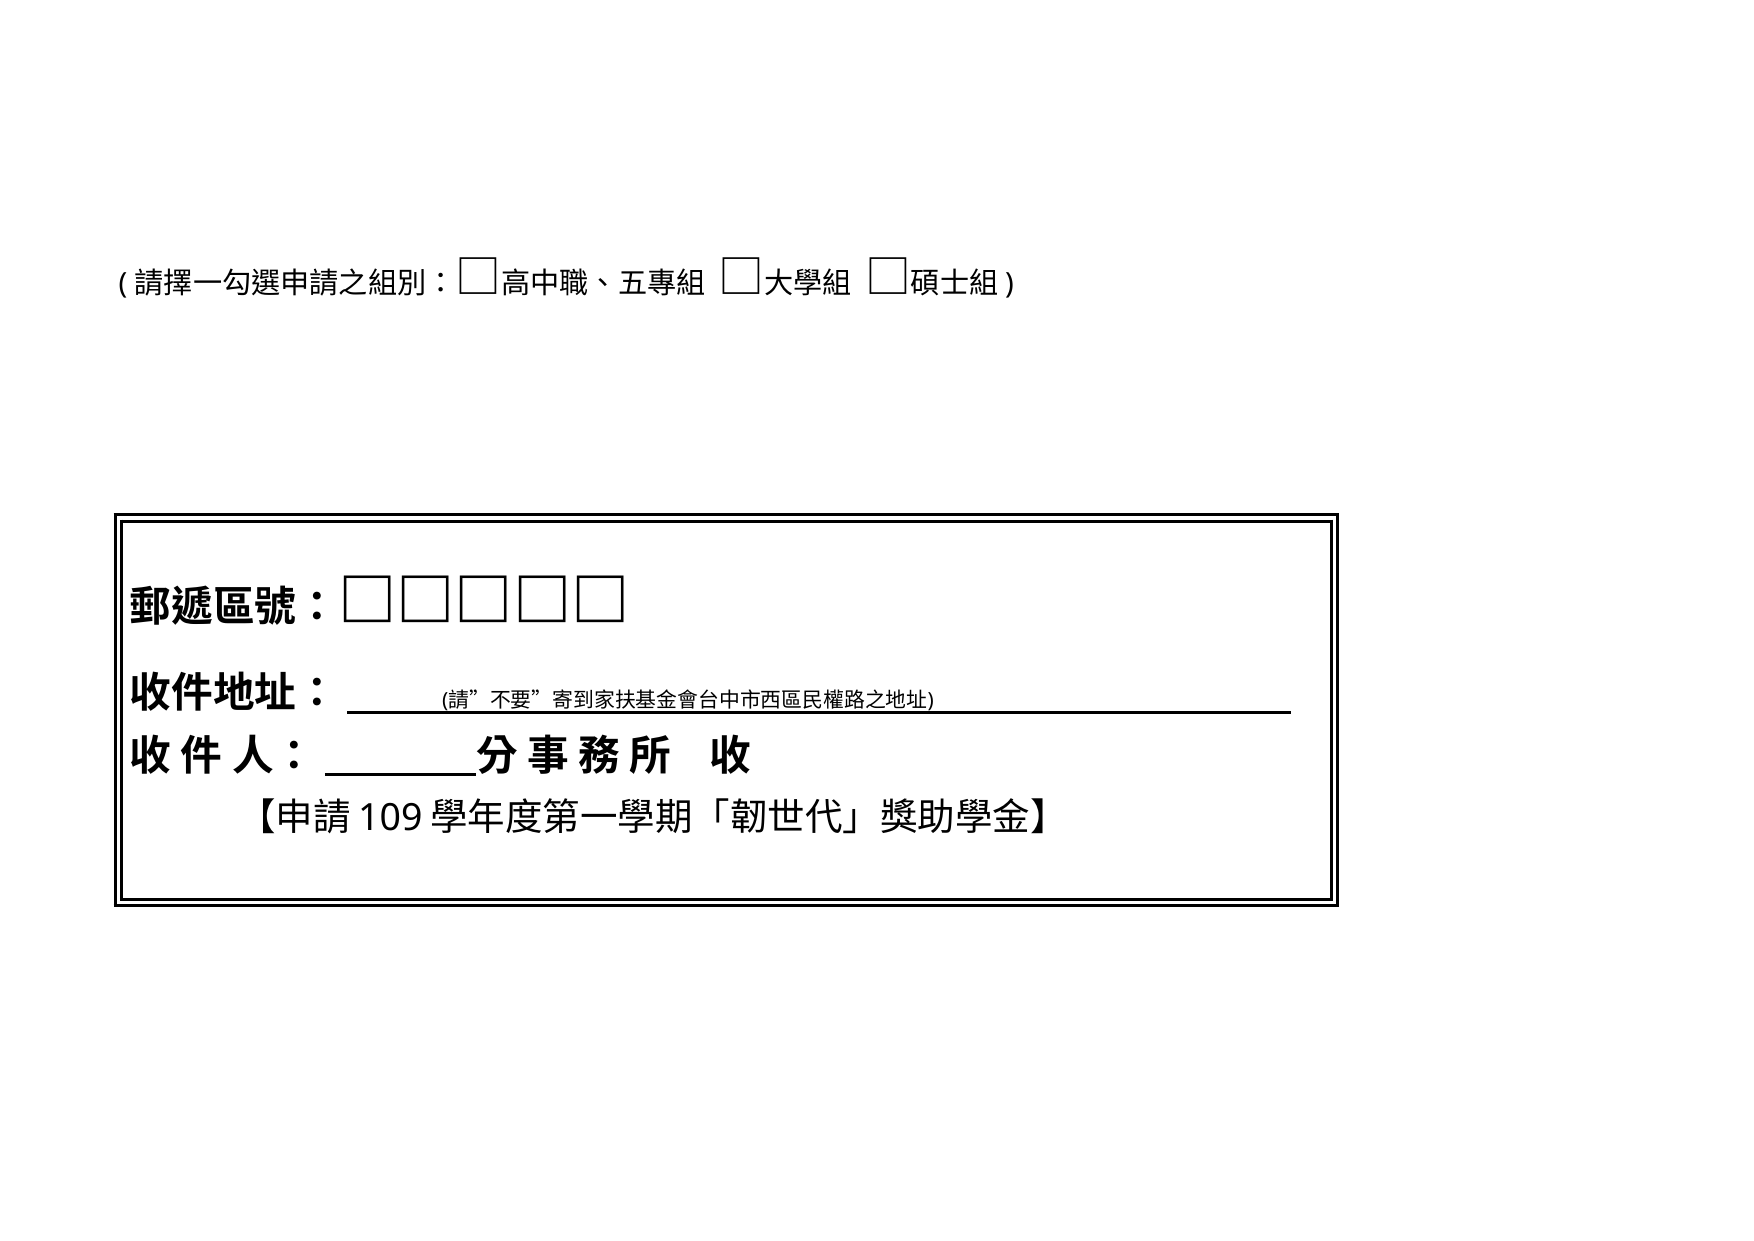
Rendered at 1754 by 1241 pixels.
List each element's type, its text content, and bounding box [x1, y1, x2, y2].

table_header 郵遞區號：□□□□□ 收件地址： (請”不要”寄到家扶基金會台中市西區民權路之地址) 收 件 人： 分 事 務 所 收 【申請109學年度第一學期「韌世代」獎助學金】 [118, 516, 1334, 898]
text ( 請擇一勾選申請之組別：□高中職、五專組 □大學組 □碩士組 ) [118, 201, 1665, 326]
